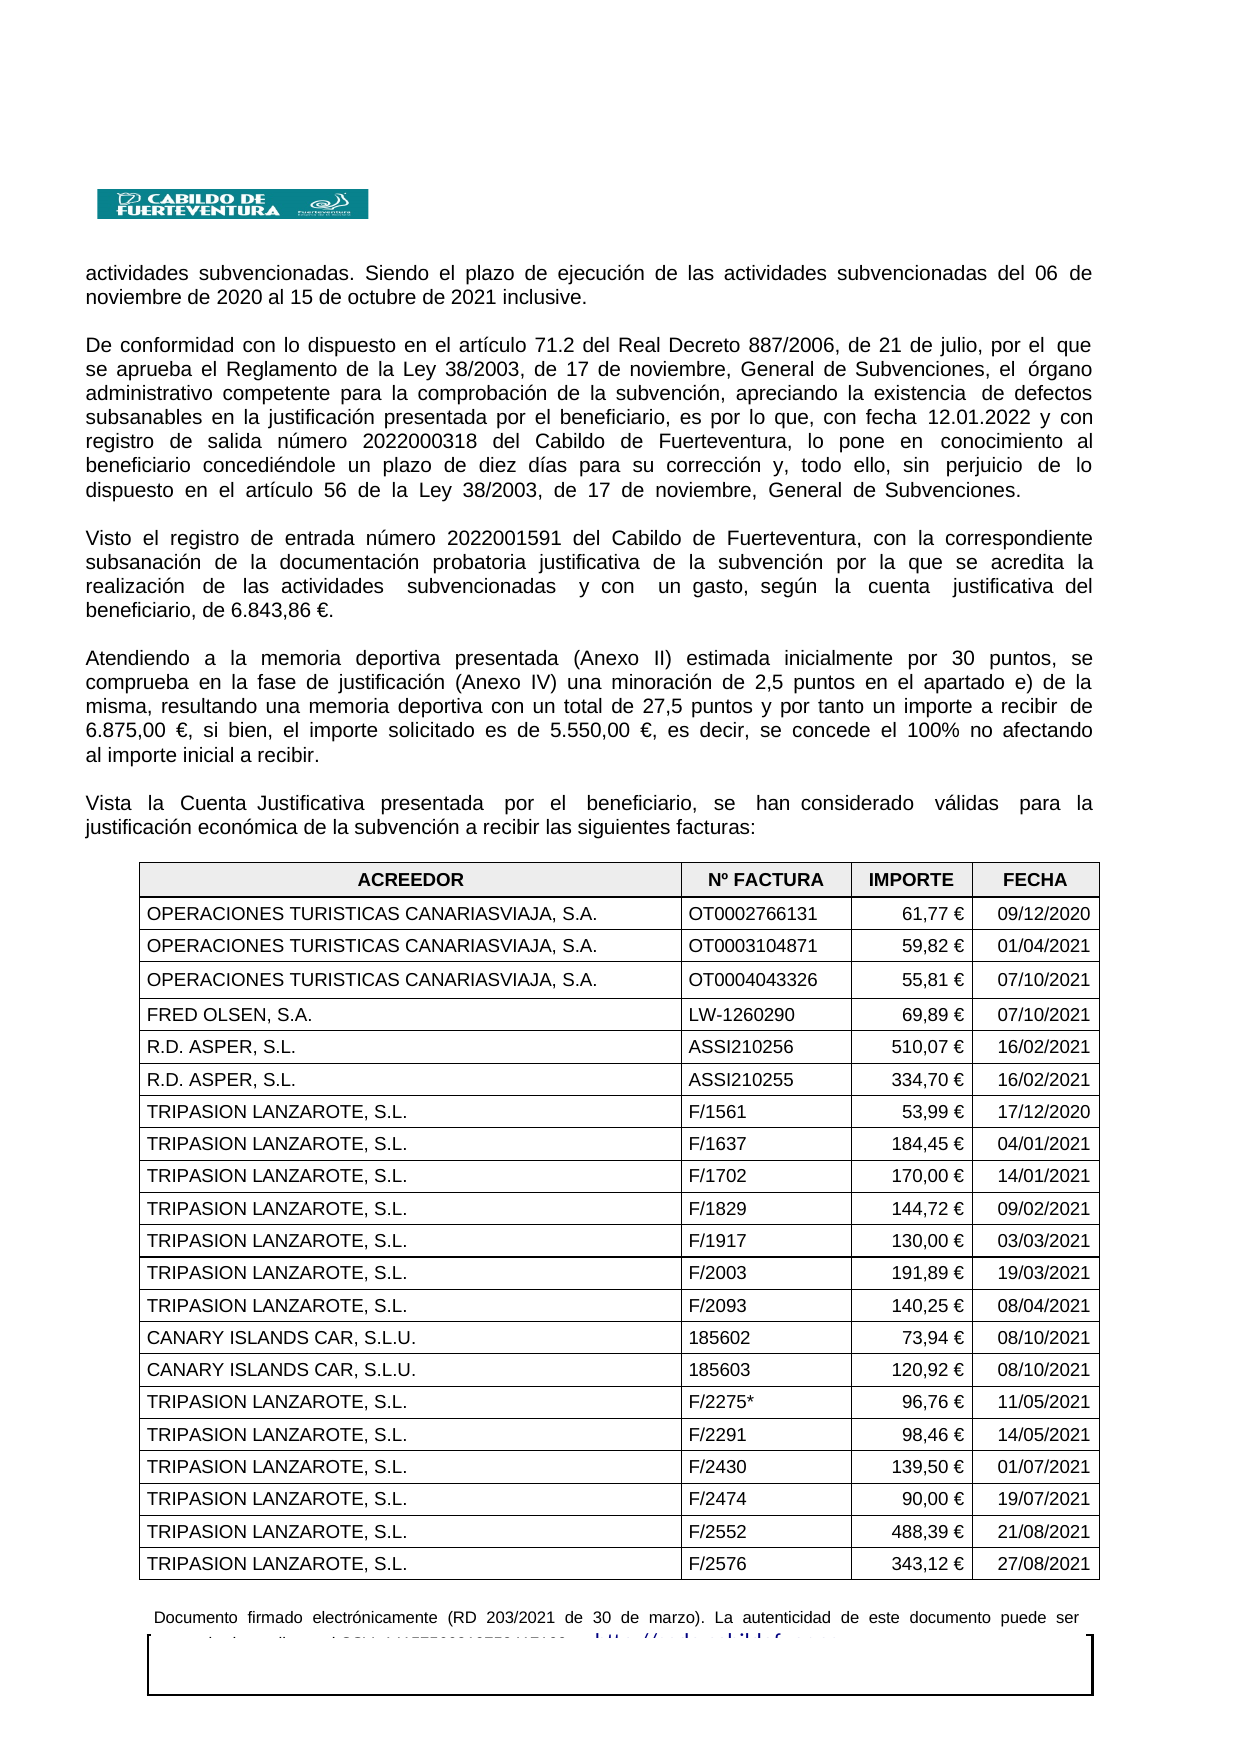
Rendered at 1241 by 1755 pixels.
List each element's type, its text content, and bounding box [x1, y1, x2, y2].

table_cell F/2291 [682, 1419, 851, 1450]
table_cell TRIPASION LANZAROTE, S.L. [140, 1096, 681, 1127]
text actividades subvencionadas. Siendo el plazo de ejecución de las actividades subvencionadas del 06 de noviembre de 2020 al 15 de octubre de 2021 inclusive. [85, 260, 1093, 308]
table_cell 185602 [682, 1322, 851, 1353]
table_cell F/2275* [682, 1387, 851, 1418]
table_cell 98,46 € [852, 1419, 972, 1450]
table_cell 07/10/2021 [973, 962, 1099, 998]
table_cell TRIPASION LANZAROTE, S.L. [140, 1128, 681, 1159]
table_cell CANARY ISLANDS CAR, S.L.U. [140, 1354, 681, 1386]
table_cell FRED OLSEN, S.A. [140, 999, 681, 1030]
table_cell 17/12/2020 [973, 1096, 1099, 1127]
table_cell TRIPASION LANZAROTE, S.L. [140, 1419, 681, 1450]
table_cell R.D. ASPER, S.L. [140, 1064, 681, 1095]
table_cell 27/08/2021 [973, 1548, 1099, 1579]
table_cell 03/03/2021 [973, 1225, 1099, 1256]
table_cell CANARY ISLANDS CAR, S.L.U. [140, 1322, 681, 1353]
table_cell 55,81 € [852, 962, 972, 998]
table_cell 488,39 € [852, 1516, 972, 1547]
table_cell 14/05/2021 [973, 1419, 1099, 1450]
table_cell F/2474 [682, 1484, 851, 1515]
table_cell LW-1260290 [682, 999, 851, 1030]
table_cell F/2430 [682, 1451, 851, 1482]
table_cell 16/02/2021 [973, 1031, 1099, 1063]
table_cell 11/05/2021 [973, 1387, 1099, 1418]
table_cell F/2552 [682, 1516, 851, 1547]
table_cell 510,07 € [852, 1031, 972, 1063]
table_cell 09/12/2020 [973, 898, 1099, 929]
table_cell 09/02/2021 [973, 1193, 1099, 1224]
table_cell ASSI210255 [682, 1064, 851, 1095]
table_cell 01/07/2021 [973, 1451, 1099, 1482]
table_cell OPERACIONES TURISTICAS CANARIASVIAJA, S.A. [140, 962, 681, 998]
table_cell F/2003 [682, 1258, 851, 1289]
table_cell 184,45 € [852, 1128, 972, 1159]
table_cell OT0003104871 [682, 930, 851, 961]
table_cell OPERACIONES TURISTICAS CANARIASVIAJA, S.A. [140, 930, 681, 961]
table_cell TRIPASION LANZAROTE, S.L. [140, 1290, 681, 1321]
table_cell R.D. ASPER, S.L. [140, 1031, 681, 1063]
table_cell 144,72 € [852, 1193, 972, 1224]
table_cell TRIPASION LANZAROTE, S.L. [140, 1451, 681, 1482]
table_cell 334,70 € [852, 1064, 972, 1095]
table_cell TRIPASION LANZAROTE, S.L. [140, 1516, 681, 1547]
table_cell 08/10/2021 [973, 1354, 1099, 1386]
table_cell 191,89 € [852, 1258, 972, 1289]
table_cell TRIPASION LANZAROTE, S.L. [140, 1258, 681, 1289]
table_header Nº FACTURA [682, 863, 851, 896]
text Visto el registro de entrada número 2022001591 del Cabildo de Fuerteventura, con la correspondiente subsanación de la documentación probatoria justificativa de la subvención por la que se acredita la realización de las actividades subvencionadas y con un gasto, según la cuenta justificativa del beneficiario, de 6.843,86 €. [85, 525, 1093, 622]
table_cell 01/04/2021 [973, 930, 1099, 961]
table_cell 343,12 € [852, 1548, 972, 1579]
table_cell 140,25 € [852, 1290, 972, 1321]
table_cell F/1829 [682, 1193, 851, 1224]
table_cell TRIPASION LANZAROTE, S.L. [140, 1484, 681, 1515]
table_cell 185603 [682, 1354, 851, 1386]
table_cell 19/03/2021 [973, 1258, 1099, 1289]
table_cell 08/10/2021 [973, 1322, 1099, 1353]
table_cell 96,76 € [852, 1387, 972, 1418]
table_cell 16/02/2021 [973, 1064, 1099, 1095]
table_cell 139,50 € [852, 1451, 972, 1482]
table_cell 73,94 € [852, 1322, 972, 1353]
picture [97, 189, 369, 219]
table_cell 07/10/2021 [973, 999, 1099, 1030]
table_cell 19/07/2021 [973, 1484, 1099, 1515]
table_header ACREEDOR [140, 863, 681, 896]
table_cell F/1561 [682, 1096, 851, 1127]
table_cell 120,92 € [852, 1354, 972, 1386]
table_cell OPERACIONES TURISTICAS CANARIASVIAJA, S.A. [140, 898, 681, 929]
table_cell 08/04/2021 [973, 1290, 1099, 1321]
table_cell TRIPASION LANZAROTE, S.L. [140, 1161, 681, 1192]
table_cell 61,77 € [852, 898, 972, 929]
table_cell 04/01/2021 [973, 1128, 1099, 1159]
text De conformidad con lo dispuesto en el artículo 71.2 del Real Decreto 887/2006, de 21 de julio, por el que se aprueba el Reglamento de la Ley 38/2003, de 17 de noviembre, General de Subvenciones, el órgano administrativo competente para la comprobación de la subvención, apreciando la existencia de defectos subsanables en la justificación presentada por el beneficiario, es por lo que, con fecha 12.01.2022 y con registro de salida número 2022000318 del Cabildo de Fuerteventura, lo pone en conocimiento al beneficiario concediéndole un plazo de diez días para su corrección y, todo ello, sin perjuicio de lo dispuesto en el artículo 56 de la Ley 38/2003, de 17 de noviembre, General de Subvenciones. [85, 332, 1093, 502]
table_cell F/2093 [682, 1290, 851, 1321]
table_cell F/1917 [682, 1225, 851, 1256]
table_cell 69,89 € [852, 999, 972, 1030]
table_cell 170,00 € [852, 1161, 972, 1192]
table_cell 59,82 € [852, 930, 972, 961]
table_cell 21/08/2021 [973, 1516, 1099, 1547]
table_cell ASSI210256 [682, 1031, 851, 1063]
table_cell 53,99 € [852, 1096, 972, 1127]
table_cell OT0002766131 [682, 898, 851, 929]
table_cell 90,00 € [852, 1484, 972, 1515]
table_cell F/1702 [682, 1161, 851, 1192]
table_cell TRIPASION LANZAROTE, S.L. [140, 1225, 681, 1256]
table_cell F/1637 [682, 1128, 851, 1159]
table_cell F/2576 [682, 1548, 851, 1579]
table_header IMPORTE [852, 863, 972, 896]
table_cell 14/01/2021 [973, 1161, 1099, 1192]
table_cell TRIPASION LANZAROTE, S.L. [140, 1193, 681, 1224]
table_cell 130,00 € [852, 1225, 972, 1256]
table_cell OT0004043326 [682, 962, 851, 998]
table_cell TRIPASION LANZAROTE, S.L. [140, 1387, 681, 1418]
table_cell TRIPASION LANZAROTE, S.L. [140, 1548, 681, 1579]
text Vista la Cuenta Justificativa presentada por el beneficiario, se han considerado válidas para la justificación económica de la subvención a recibir las siguientes facturas: [85, 790, 1093, 838]
text Atendiendo a la memoria deportiva presentada (Anexo II) estimada inicialmente por 30 puntos, se comprueba en la fase de justificación (Anexo IV) una minoración de 2,5 puntos en el apartado e) de la misma, resultando una memoria deportiva con un total de 27,5 puntos y por tanto un importe a recibir de 6.875,00 €, si bien, el importe solicitado es de 5.550,00 €, es decir, se concede el 100% no afectando al importe inicial a recibir. [85, 646, 1093, 766]
table_header FECHA [973, 863, 1099, 896]
